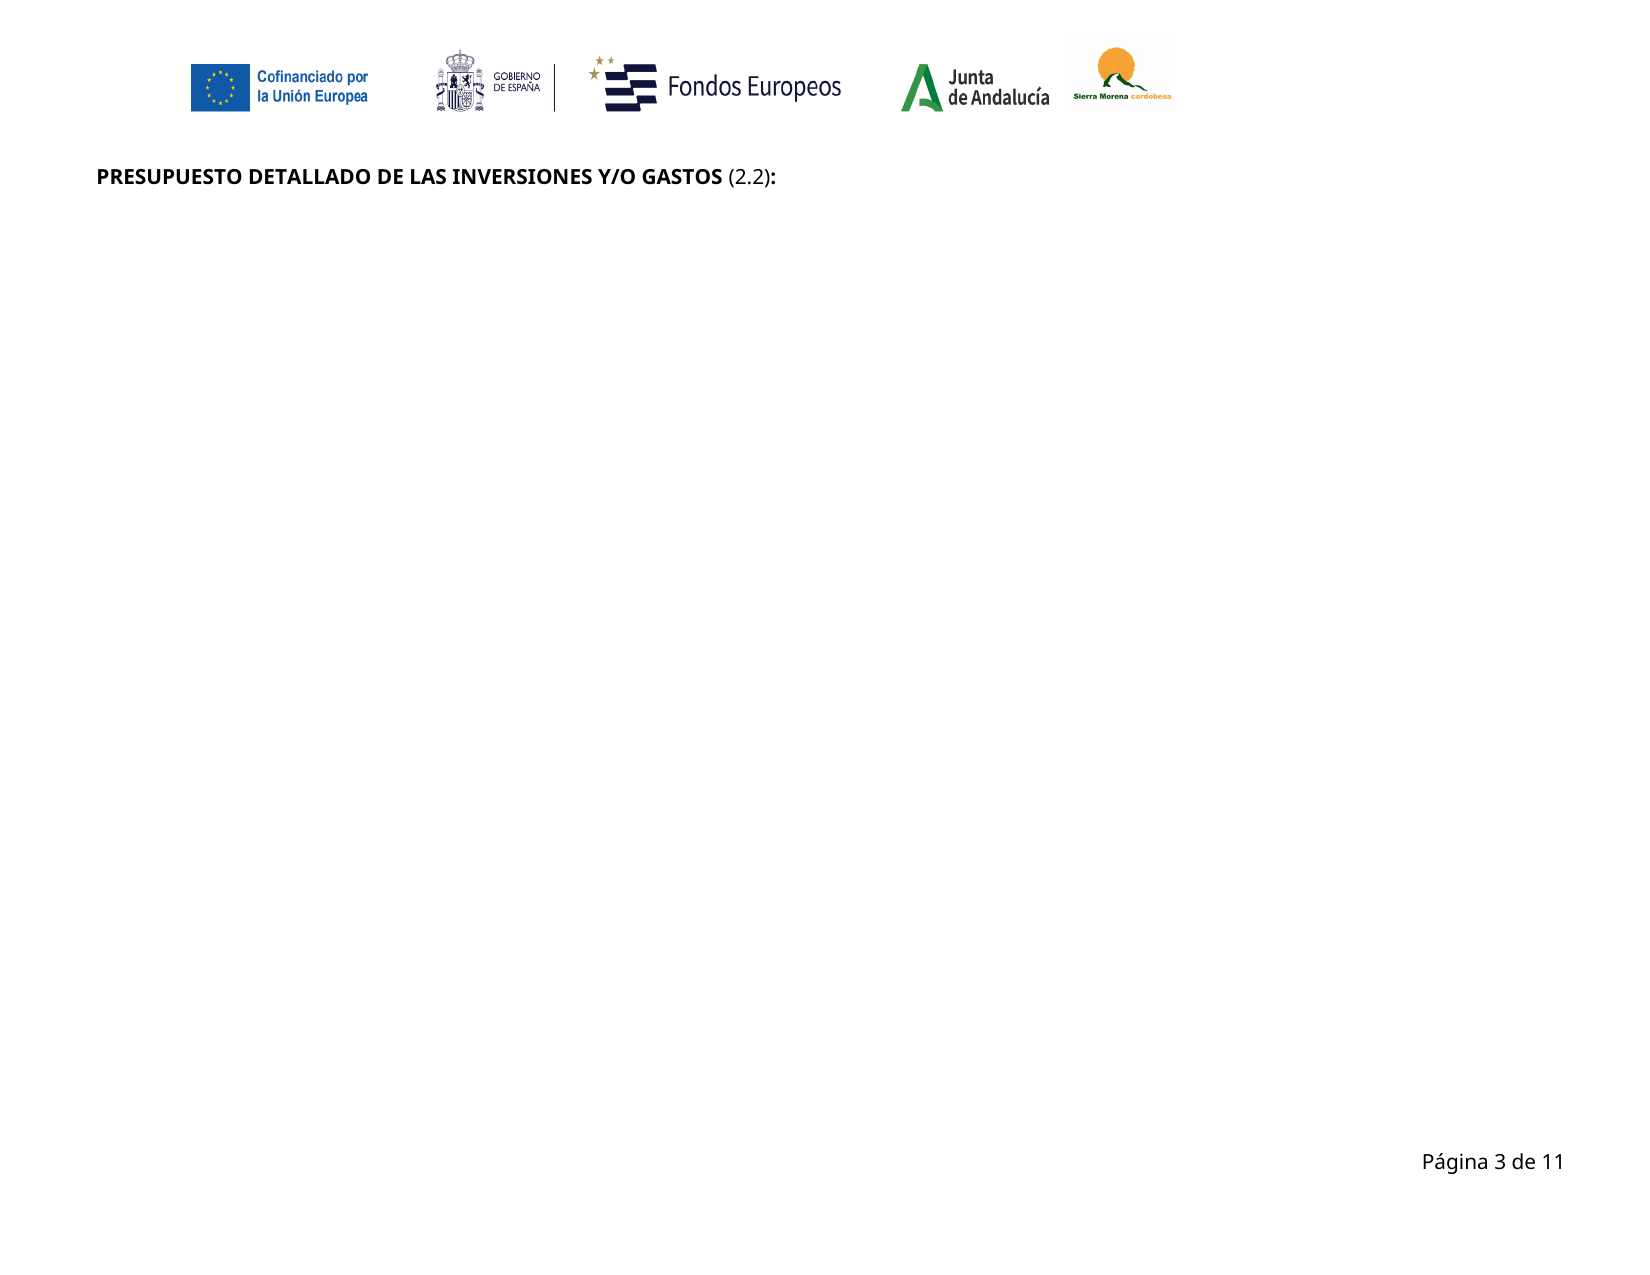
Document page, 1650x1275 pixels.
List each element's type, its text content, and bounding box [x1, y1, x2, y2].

text PRESUPUESTO DETALLADO DE LAS INVERSIONES Y/O GASTOS (2.2): [96, 162, 1565, 190]
